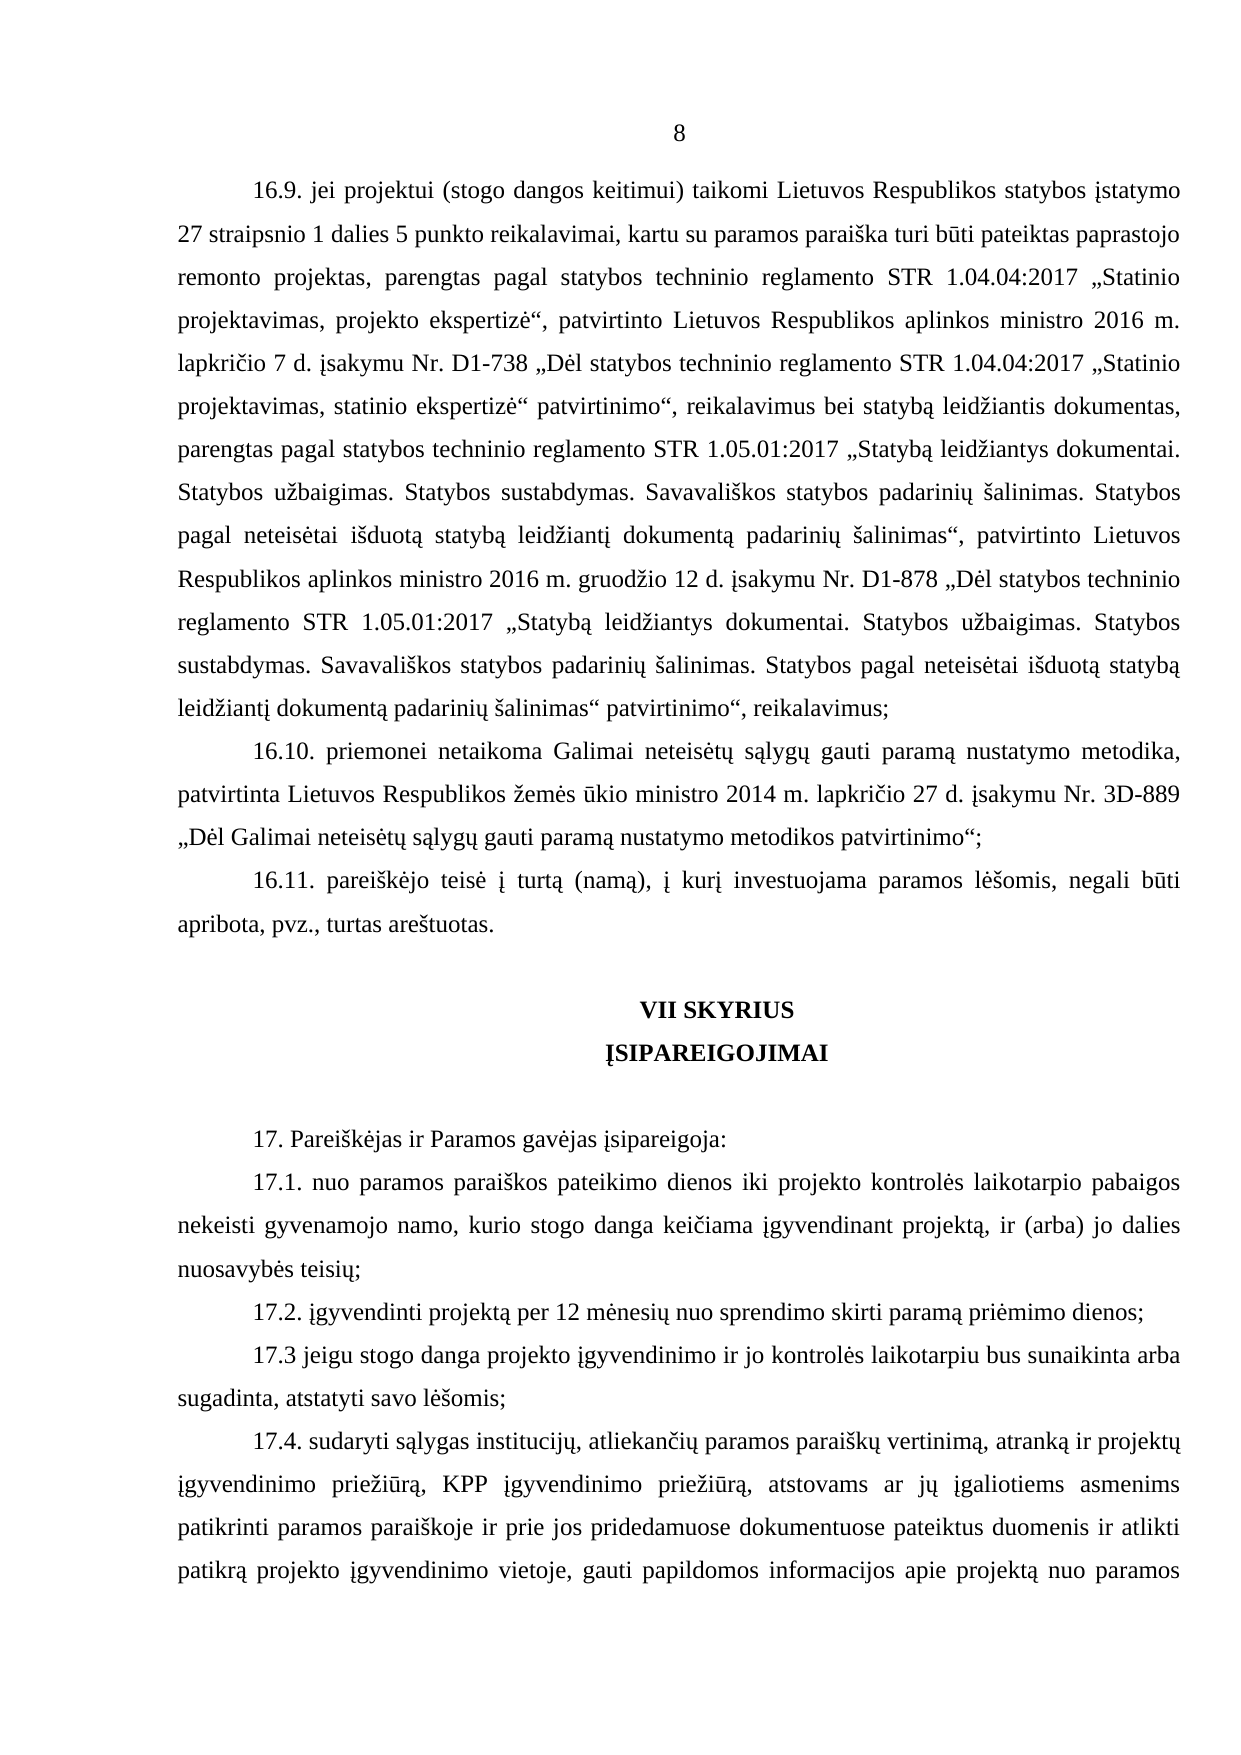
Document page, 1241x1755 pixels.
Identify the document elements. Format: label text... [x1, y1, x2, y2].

text 16.11. pareiškėjo teisė į turtą (namą), į kurį investuojama paramos lėšomis, negali būti apribota, pvz., turtas areštuotas. [177, 866, 1181, 937]
text 16.10. priemonei netaikoma Galimai neteisėtų sąlygų gauti paramą nustatymo metodika, patvirtinta Lietuvos Respublikos žemės ūkio ministro 2014 m. lapkričio 27 d. įsakymu Nr. 3D-889 „Dėl Galimai neteisėtų sąlygų gauti paramą nustatymo metodikos patvirtinimo“; [177, 736, 1181, 851]
text 17. Pareiškėjas ir Paramos gavėjas įsipareigoja: [177, 1124, 1181, 1153]
text 17.3 jeigu stogo danga projekto įgyvendinimo ir jo kontrolės laikotarpiu bus sunaikinta arba sugadinta, atstatyti savo lėšomis; [177, 1340, 1181, 1412]
text 17.4. sudaryti sąlygas institucijų, atliekančių paramos paraiškų vertinimą, atranką ir projektų įgyvendinimo priežiūrą, KPP įgyvendinimo priežiūrą, atstovams ar jų įgaliotiems asmenims patikrinti paramos paraiškoje ir prie jos pridedamuose dokumentuose pateiktus duomenis ir atlikti patikrą projekto įgyvendinimo vietoje, gauti papildomos informacijos apie projektą nuo paramos [177, 1426, 1181, 1584]
text VII SKYRIUS [177, 995, 1181, 1024]
text 17.1. nuo paramos paraiškos pateikimo dienos iki projekto kontrolės laikotarpio pabaigos nekeisti gyvenamojo namo, kurio stogo danga keičiama įgyvendinant projektą, ir (arba) jo dalies nuosavybės teisių; [177, 1167, 1181, 1282]
text 16.9. jei projektui (stogo dangos keitimui) taikomi Lietuvos Respublikos statybos įstatymo 27 straipsnio 1 dalies 5 punkto reikalavimai, kartu su paramos paraiška turi būti pateiktas paprastojo remonto projektas, parengtas pagal statybos techninio reglamento STR 1.04.04:2017 „Statinio projektavimas, projekto ekspertizė“, patvirtinto Lietuvos Respublikos aplinkos ministro 2016 m. lapkričio 7 d. įsakymu Nr. D1-738 „Dėl statybos techninio reglamento STR 1.04.04:2017 „Statinio projektavimas, statinio ekspertizė“ patvirtinimo“, reikalavimus bei statybą leidžiantis dokumentas, parengtas pagal statybos techninio reglamento STR 1.05.01:2017 „Statybą leidžiantys dokumentai. Statybos užbaigimas. Statybos sustabdymas. Savavališkos statybos padarinių šalinimas. Statybos pagal neteisėtai išduotą statybą leidžiantį dokumentą padarinių šalinimas“, patvirtinto Lietuvos Respublikos aplinkos ministro 2016 m. gruodžio 12 d. įsakymu Nr. D1-878 „Dėl statybos techninio reglamento STR 1.05.01:2017 „Statybą leidžiantys dokumentai. Statybos užbaigimas. Statybos sustabdymas. Savavališkos statybos padarinių šalinimas. Statybos pagal neteisėtai išduotą statybą leidžiantį dokumentą padarinių šalinimas“ patvirtinimo“, reikalavimus; [177, 176, 1181, 722]
text 17.2. įgyvendinti projektą per 12 mėnesių nuo sprendimo skirti paramą priėmimo dienos; [177, 1297, 1181, 1326]
text ĮSIPAREIGOJIMAI [177, 1038, 1181, 1067]
